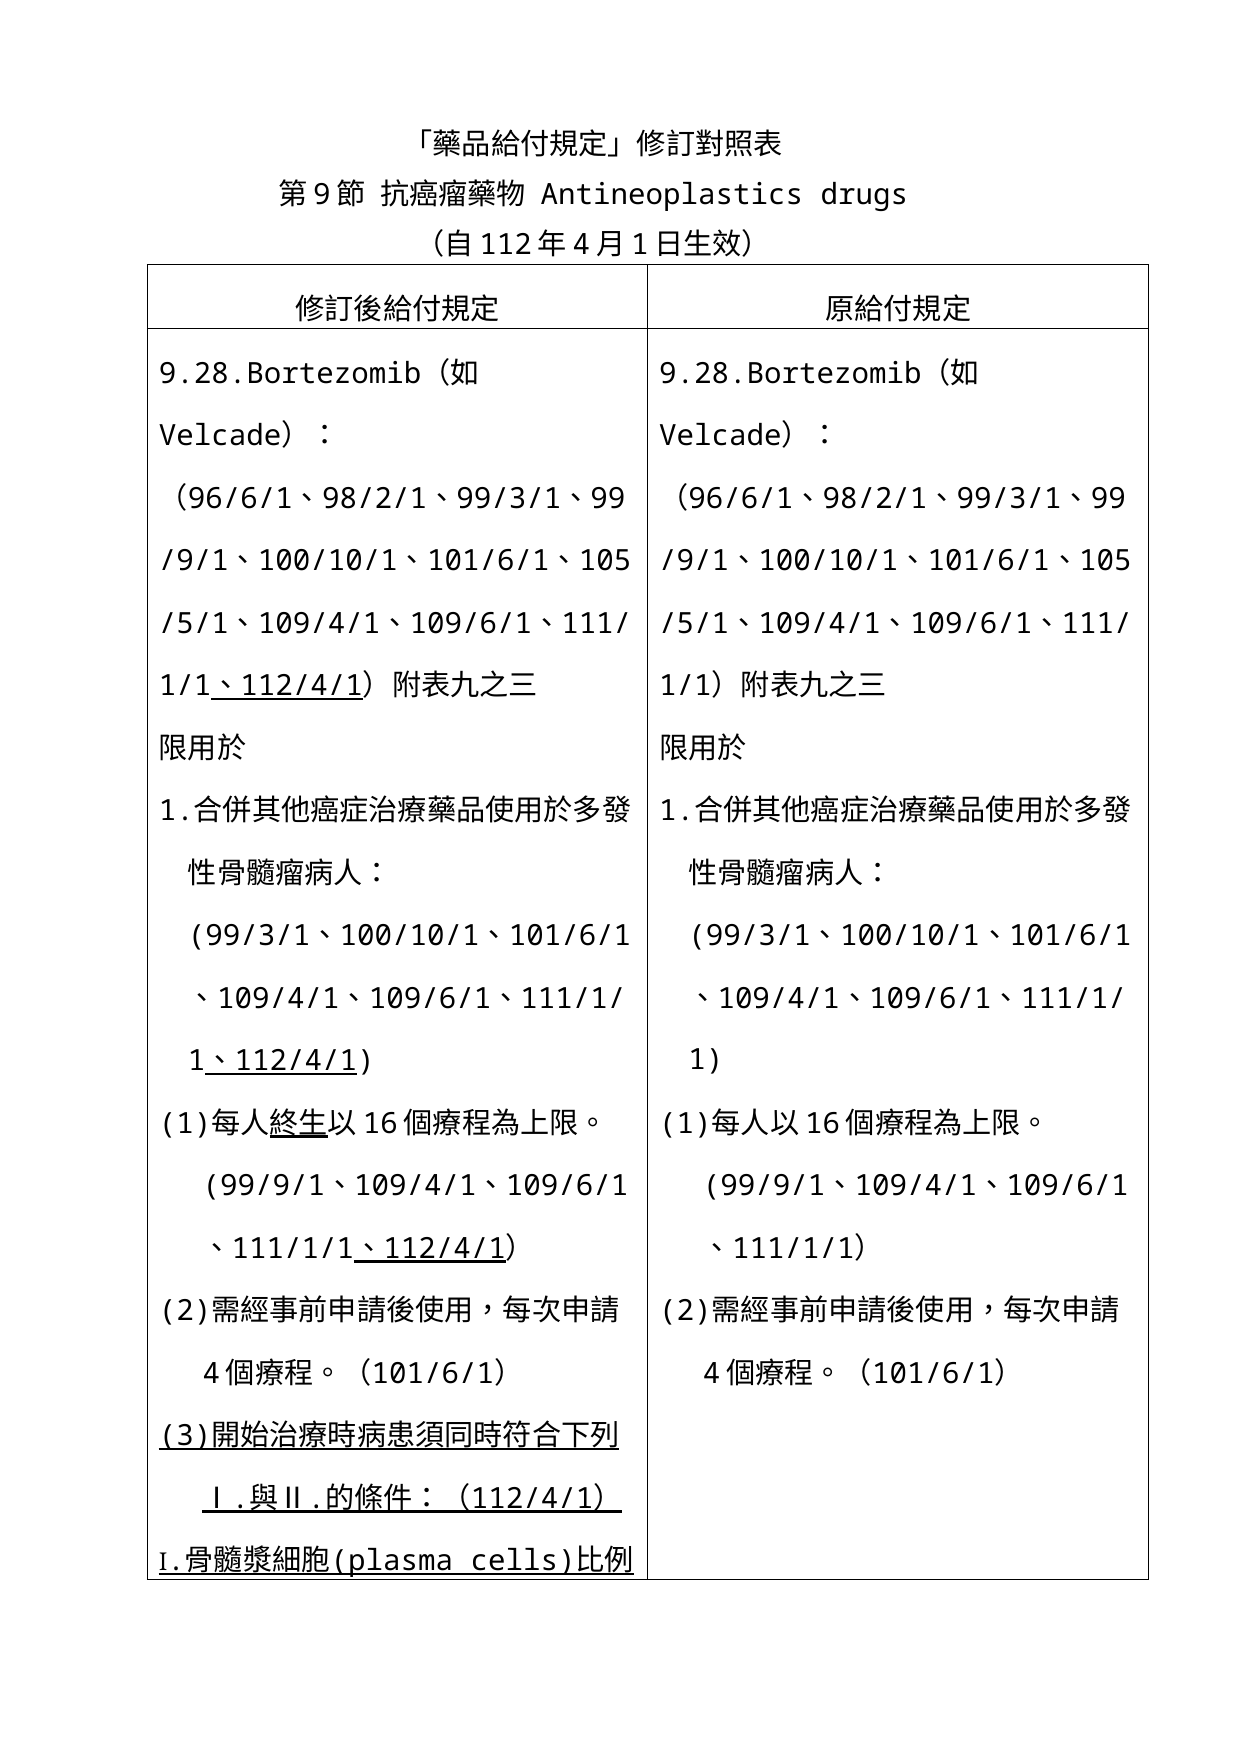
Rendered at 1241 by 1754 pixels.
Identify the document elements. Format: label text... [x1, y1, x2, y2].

table_cell 9.28.Bortezomib（如Velcade）：（96/6/1、98/2/1、99/3/1、99/9/1、100/10/1、101/6/1、105/5/1、109/4/1、109/6/1、111/1/1、112/4/1）附表九之三 限用於 1.合併其他癌症治療藥品使用於多發性骨髓瘤病人：(99/3/1、100/10/1、101/6/1、109/4/1、109/6/1、111/1/1、112/4/1) (1)每人終生以16個療程為上限。(99/9/1、109/4/1、109/6/1、111/1/1、112/4/1） (2)需經事前申請後使用，每次申請4個療程。（101/6/1） (3)開始治療時病患須同時符合下列Ⅰ.與Ⅱ.的條件：（112/4/1） Ⅰ.骨髓漿細胞(plasma cells)比例 [148, 329, 647, 1579]
table_header 原給付規定 [648, 265, 1148, 328]
text 第9節 抗癌瘤藥物 Antineoplastics drugs [133, 164, 1053, 214]
subtitle 「藥品給付規定」修訂對照表 [133, 114, 1053, 164]
table_cell 9.28.Bortezomib（如Velcade）：（96/6/1、98/2/1、99/3/1、99/9/1、100/10/1、101/6/1、105/5/1、109/4/1、109/6/1、111/1/1）附表九之三 限用於 1.合併其他癌症治療藥品使用於多發性骨髓瘤病人：(99/3/1、100/10/1、101/6/1、109/4/1、109/6/1、111/1/1) (1)每人以16個療程為上限。(99/9/1、109/4/1、109/6/1、111/1/1） (2)需經事前申請後使用，每次申請4個療程。（101/6/1） [648, 329, 1148, 1579]
text （自112年4月1日生效） [133, 214, 1053, 264]
table_header 修訂後給付規定 [148, 265, 647, 328]
